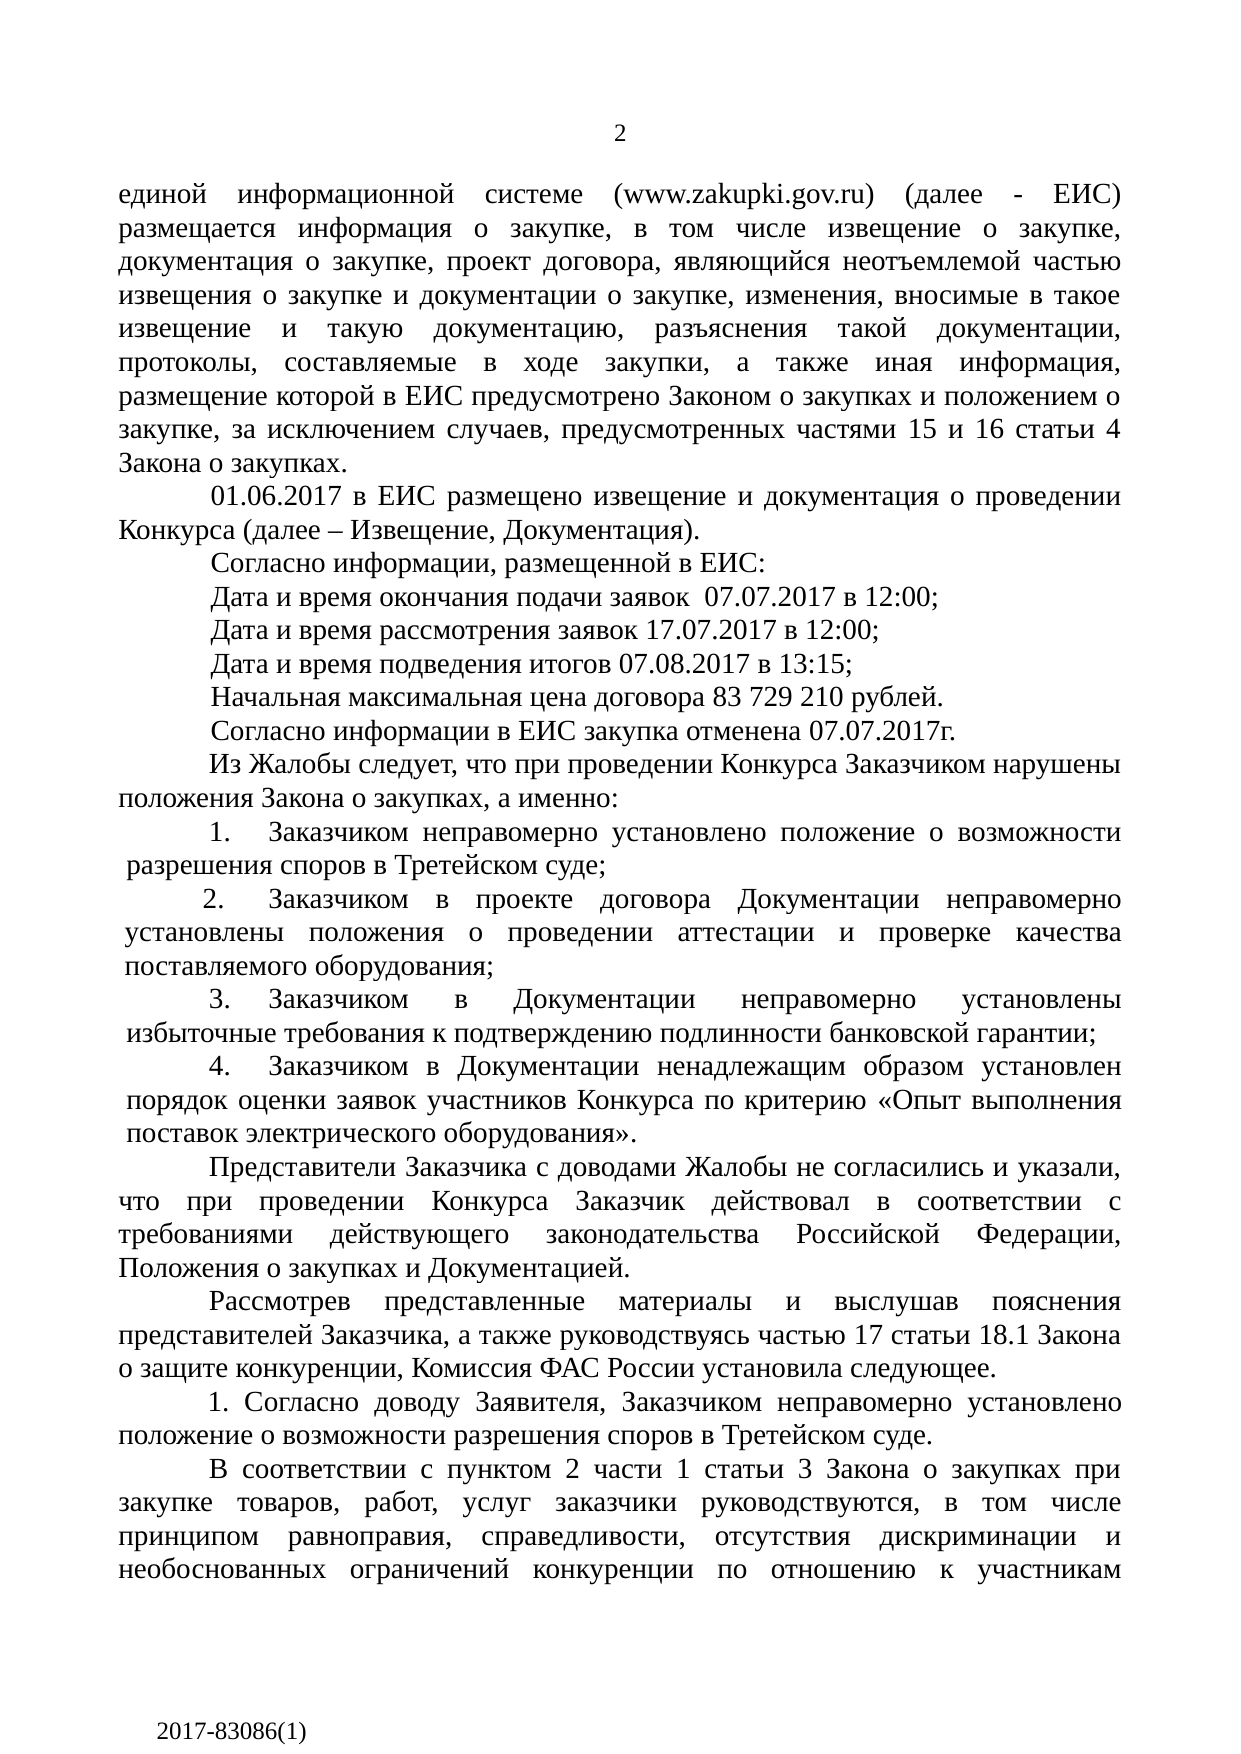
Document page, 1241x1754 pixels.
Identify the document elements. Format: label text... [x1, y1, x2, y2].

list Заказчиком в Документации неправомерно установлены избыточные требования к подтверждению подлинности банковской гарантии; [126, 981, 1122, 1048]
list Заказчиком в Документации ненадлежащим образом установлен порядок оценки заявок участников Конкурса по критерию «Опыт выполнения поставок электрического оборудования». [126, 1048, 1122, 1149]
text 1. Cогласно доводу Заявителя, Заказчиком неправомерно установлено положение о возможности разрешения споров в Третейском суде. [118, 1384, 1122, 1451]
text Дата и время подведения итогов 07.08.2017 в 13:15; [118, 646, 1122, 679]
text Из Жалобы следует, что при проведении Конкурса Заказчиком нарушены положения Закона о закупках, а именно: [118, 747, 1122, 814]
text Представители Заказчика с доводами Жалобы не согласились и указали, что при проведении Конкурса Заказчик действовал в соответствии с требованиями действующего законодательства Российской Федерации, Положения о закупках и Документацией. [118, 1149, 1122, 1283]
list Заказчиком в проекте договора Документации неправомерно установлены положения о проведении аттестации и проверке качества поставляемого оборудования; [124, 881, 1122, 981]
text Рассмотрев представленные материалы и выслушав пояснения представителей Заказчика, а также руководствуясь частью 17 статьи 18.1 Закона о защите конкуренции, Комиссия ФАС России установила следующее. [118, 1283, 1122, 1384]
text Дата и время рассмотрения заявок 17.07.2017 в 12:00; [118, 612, 1122, 646]
text Начальная максимальная цена договора 83 729 210 рублей. [118, 679, 1122, 713]
text В соответствии с пунктом 2 части 1 статьи 3 Закона о закупках при закупке товаров, работ, услуг заказчики руководствуются, в том числе принципом равноправия, справедливости, отсутствия дискриминации и необоснованных ограничений конкуренции по отношению к участникам [118, 1451, 1122, 1585]
text Дата и время окончания подачи заявок 07.07.2017 в 12:00; [118, 579, 1122, 612]
text Согласно информации в ЕИС закупка отменена 07.07.2017г. [118, 713, 1122, 747]
list Заказчиком неправомерно установлено положение о возможности разрешения споров в Третейском суде; [126, 814, 1122, 881]
text 01.06.2017 в ЕИС размещено извещение и документация о проведении Конкурса (далее – Извещение, Документация). [118, 478, 1122, 545]
text единой информационной системе (www.zakupki.gov.ru) (далее - ЕИС) размещается информация о закупке, в том числе извещение о закупке, документация о закупке, проект договора, являющийся неотъемлемой частью извещения о закупке и документации о закупке, изменения, вносимые в такое извещение и такую документацию, разъяснения такой документации, протоколы, составляемые в ходе закупки, а также иная информация, размещение которой в ЕИС предусмотрено Законом о закупках и положением о закупке, за исключением случаев, предусмотренных частями 15 и 16 статьи 4 Закона о закупках. [118, 176, 1122, 478]
text Согласно информации, размещенной в ЕИС: [118, 545, 1122, 579]
